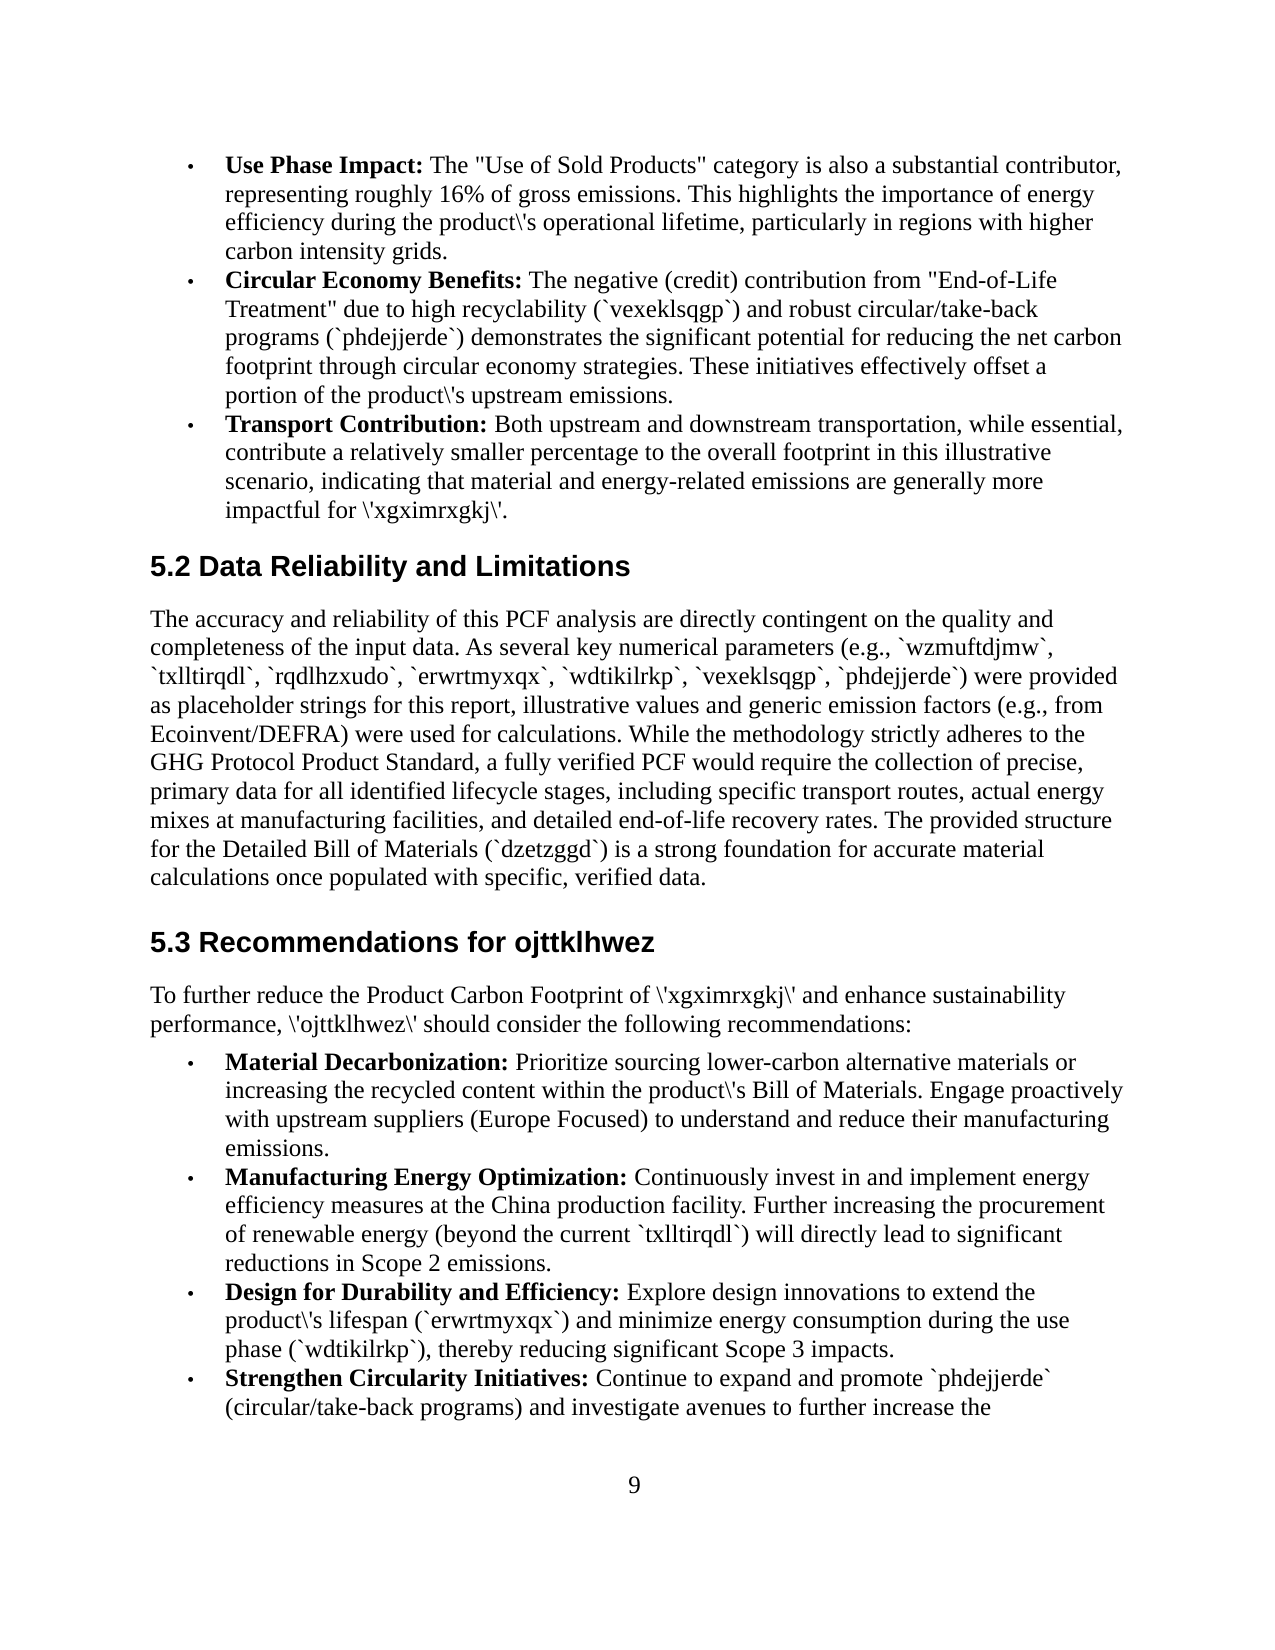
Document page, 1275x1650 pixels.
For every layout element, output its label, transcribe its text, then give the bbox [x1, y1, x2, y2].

list Transport Contribution: Both upstream and downstream transportation, while essential, contribute a relatively smaller percentage to the overall footprint in this illustrative scenario, indicating that material and energy-related emissions are generally more impactful for \'xgximrxgkj\'. [187, 409, 1125, 524]
text The accuracy and reliability of this PCF analysis are directly contingent on the quality and completeness of the input data. As several key numerical parameters (e.g., `wzmuftdjmw`, `txlltirqdl`, `rqdlhzxudo`, `erwrtmyxqx`, `wdtikilrkp`, `vexeklsqgp`, `phdejjerde`) were provided as placeholder strings for this report, illustrative values and generic emission factors (e.g., from Ecoinvent/DEFRA) were used for calculations. While the methodology strictly adheres to the GHG Protocol Product Standard, a fully verified PCF would require the collection of precise, primary data for all identified lifecycle stages, including specific transport routes, actual energy mixes at manufacturing facilities, and detailed end-of-life recovery rates. The provided structure for the Detailed Bill of Materials (`dzetzggd`) is a strong foundation for accurate material calculations once populated with specific, verified data. [150, 604, 1125, 891]
list Strengthen Circularity Initiatives: Continue to expand and promote `phdejjerde` (circular/take-back programs) and investigate avenues to further increase the [187, 1363, 1125, 1420]
text To further reduce the Product Carbon Footprint of \'xgximrxgkj\' and enhance sustainability performance, \'ojttklhwez\' should consider the following recommendations: [150, 980, 1125, 1038]
list Design for Durability and Efficiency: Explore design innovations to extend the product\'s lifespan (`erwrtmyxqx`) and minimize energy consumption during the use phase (`wdtikilrkp`), thereby reducing significant Scope 3 impacts. [187, 1277, 1125, 1363]
subtitle 5.3 Recommendations for ojttklhwez [150, 925, 1125, 959]
subtitle 5.2 Data Reliability and Limitations [150, 549, 1125, 582]
list Use Phase Impact: The "Use of Sold Products" category is also a substantial contributor, representing roughly 16% of gross emissions. This highlights the importance of energy efficiency during the product\'s operational lifetime, particularly in regions with higher carbon intensity grids. [187, 150, 1125, 265]
list Manufacturing Energy Optimization: Continuously invest in and implement energy efficiency measures at the China production facility. Further increasing the procurement of renewable energy (beyond the current `txlltirqdl`) will directly lead to significant reductions in Scope 2 emissions. [187, 1162, 1125, 1277]
list Material Decarbonization: Prioritize sourcing lower-carbon alternative materials or increasing the recycled content within the product\'s Bill of Materials. Engage proactively with upstream suppliers (Europe Focused) to understand and reduce their manufacturing emissions. [187, 1047, 1125, 1162]
list Circular Economy Benefits: The negative (credit) contribution from "End-of-Life Treatment" due to high recyclability (`vexeklsqgp`) and robust circular/take-back programs (`phdejjerde`) demonstrates the significant potential for reducing the net carbon footprint through circular economy strategies. These initiatives effectively offset a portion of the product\'s upstream emissions. [187, 265, 1125, 409]
